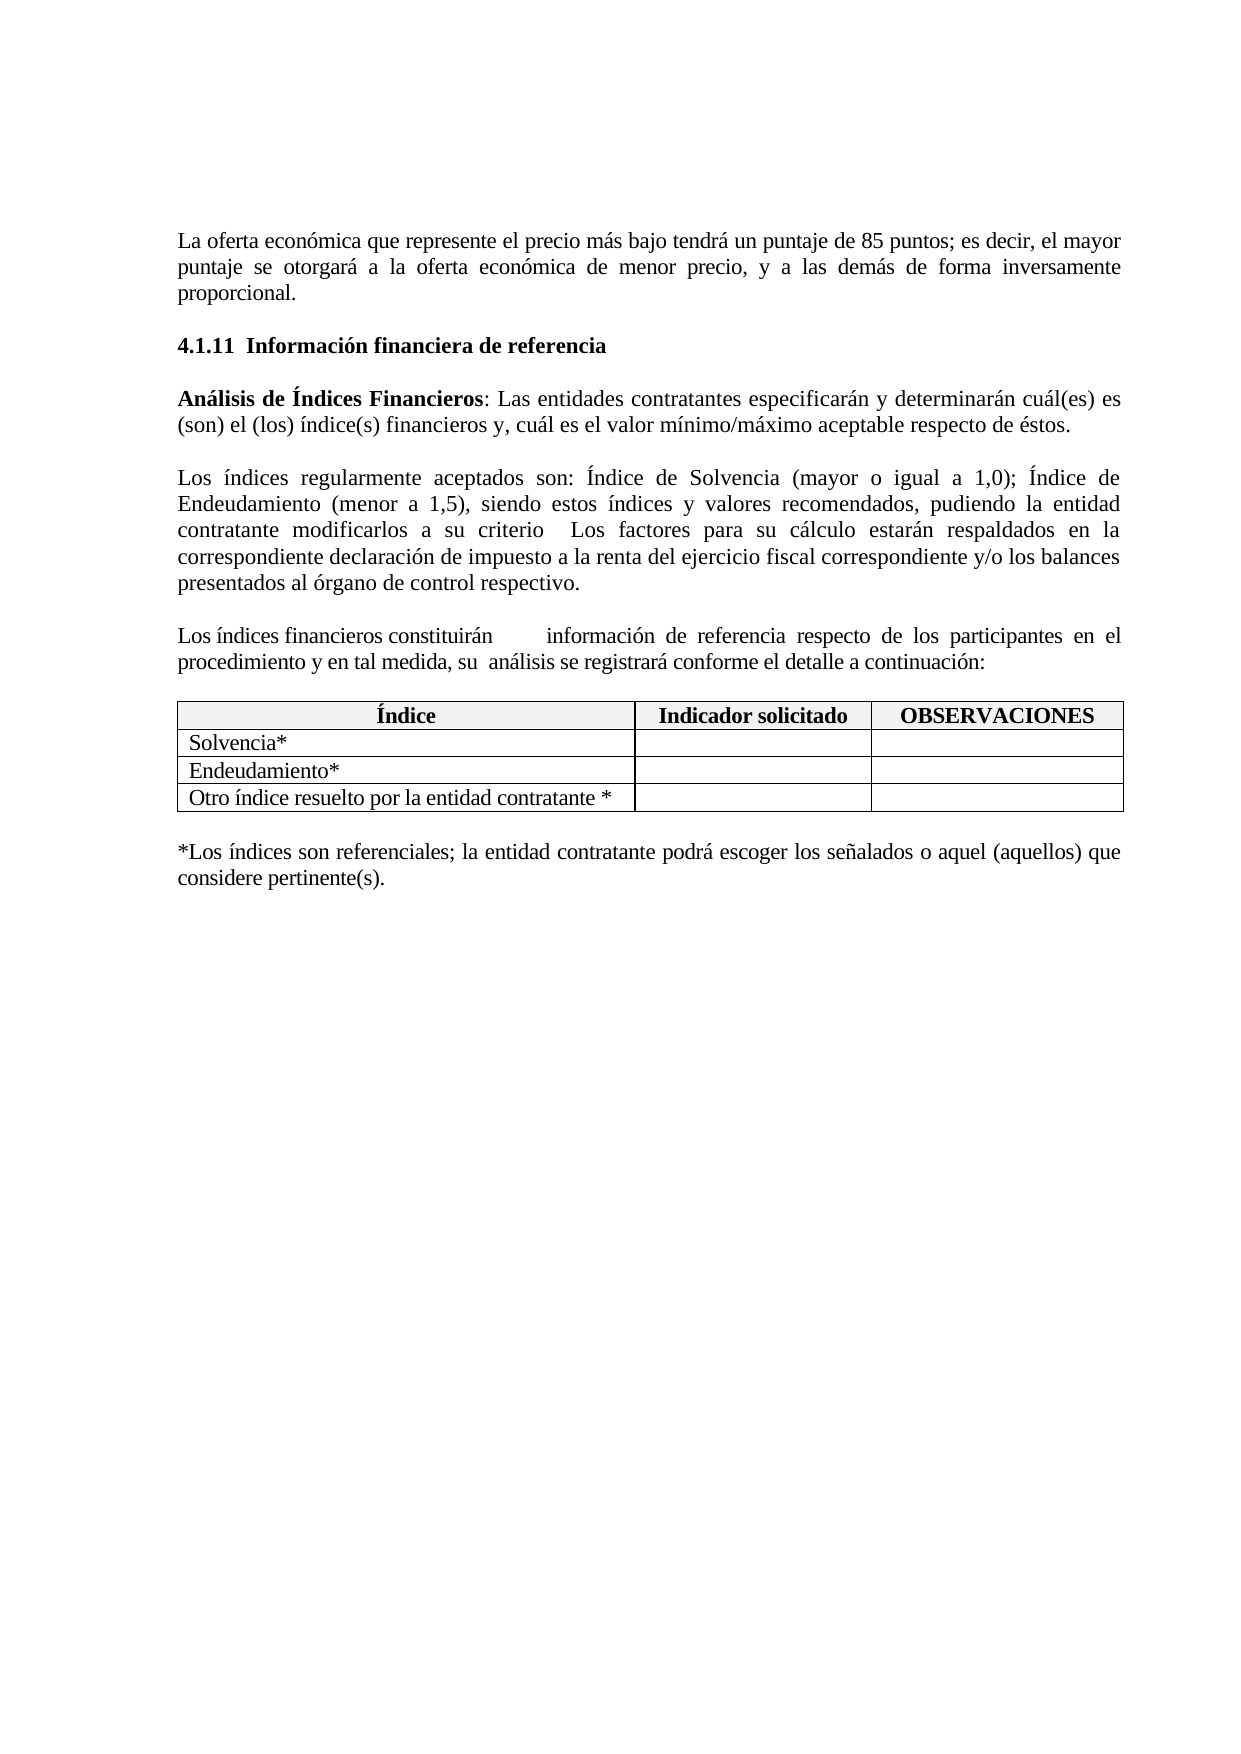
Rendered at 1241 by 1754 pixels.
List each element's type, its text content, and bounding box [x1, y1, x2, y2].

text 4.1.11 Información financiera de referencia [177, 332, 1122, 358]
text *Los índices son referenciales; la entidad contratante podrá escoger los señalados o aquel (aquellos) que considere pertinente(s). [177, 838, 1122, 891]
text La oferta económica que represente el precio más bajo tendrá un puntaje de 85 puntos; es decir, el mayor puntaje se otorgará a la oferta económica de menor precio, y a las demás de forma inversamente proporcional. [177, 227, 1122, 306]
table_cell Otro índice resuelto por la entidad contratante * [178, 784, 634, 811]
table_cell [636, 784, 871, 811]
text Los índices regularmente aceptados son: Índice de Solvencia (mayor o igual a 1,0); Índice de Endeudamiento (menor a 1,5), siendo estos índices y valores recomendados, pudiendo la entidad contratante modificarlos a su criterio Los factores para su cálculo estarán respaldados en la correspondiente declaración de impuesto a la renta del ejercicio fiscal correspondiente y/o los balances presentados al órgano de control respectivo. [177, 464, 1122, 596]
table_cell Endeudamiento* [178, 757, 634, 783]
table_cell [636, 757, 871, 783]
table_cell [872, 784, 1123, 811]
table_cell Solvencia* [178, 730, 634, 756]
table_cell [636, 730, 871, 756]
table_header Indicador solicitado [636, 702, 871, 728]
table_cell [872, 730, 1123, 756]
text Los índices financieros constituirán información de referencia respecto de los participantes en el procedimiento y en tal medida, su análisis se registrará conforme el detalle a continuación: [177, 622, 1122, 675]
table_header Índice [178, 702, 634, 728]
text Análisis de Índices Financieros: Las entidades contratantes especificarán y determinarán cuál(es) es (son) el (los) índice(s) financieros y, cuál es el valor mínimo/máximo aceptable respecto de éstos. [177, 385, 1122, 437]
table_header OBSERVACIONES [872, 702, 1123, 728]
table_cell [872, 757, 1123, 783]
